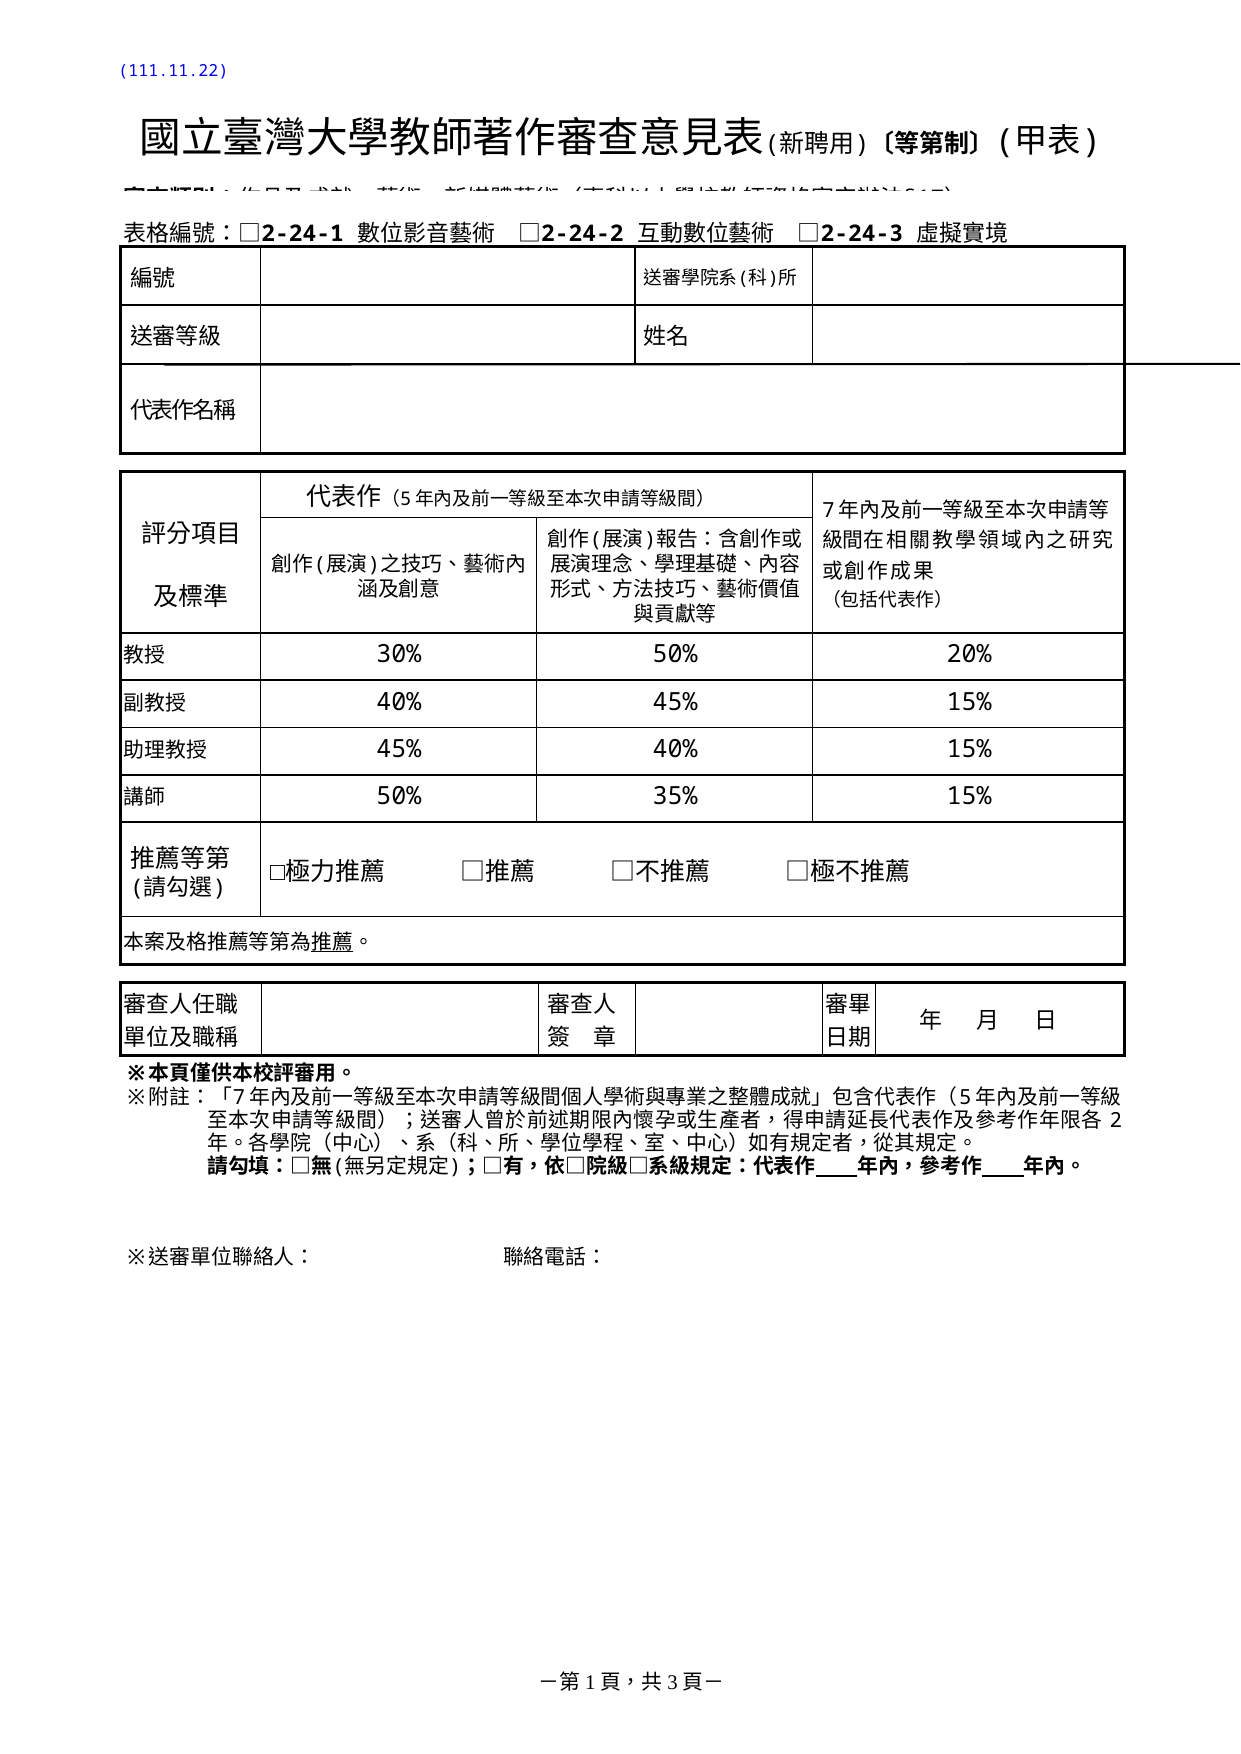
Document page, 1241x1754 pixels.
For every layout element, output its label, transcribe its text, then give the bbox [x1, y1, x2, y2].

table_cell 審畢 日期 [823, 984, 875, 1054]
text 國立臺灣大學教師著作審查意見表(新聘用)〔等第制〕(甲表) [118, 92, 1122, 155]
table_cell [636, 984, 822, 1054]
table_cell 代表作（5年內及前一等級至本次申請等級間） [261, 473, 812, 517]
table_cell 講師 [122, 776, 260, 821]
table_cell 30% [261, 634, 536, 679]
table_cell 副教授 [122, 681, 260, 727]
table_cell 推薦等第 (請勾選) [122, 823, 260, 916]
table_cell 15% [813, 776, 1123, 821]
table_cell [261, 248, 634, 304]
table_cell 代表作名稱 [122, 365, 260, 452]
table_cell □極力推薦 □推薦 □不推薦 □極不推薦 [261, 823, 1123, 916]
table_cell 7年內及前一等級至本次申請等級間在相關教學領域內之研究或創作成果 （包括代表作） [813, 473, 1123, 632]
table_cell 20% [813, 634, 1123, 679]
table_cell 40% [261, 681, 536, 727]
table_header 審查類別：作品及成就—藝術—新媒體藝術（專科以上學校教師資格審定辦法§17） [121, 155, 1125, 190]
table_cell 年 月 日 [876, 984, 1123, 1054]
table_cell 15% [813, 681, 1123, 727]
table_cell [262, 984, 538, 1054]
table_cell [121, 966, 1125, 981]
table_cell 審查人 簽 章 [539, 984, 635, 1054]
table_cell [121, 455, 1125, 469]
table_cell 教授 [122, 634, 260, 679]
table_cell 40% [537, 728, 812, 774]
table_cell 評分項目 及標準 [122, 473, 260, 632]
table_cell [261, 306, 634, 363]
table_cell 姓名 [636, 306, 812, 363]
table_cell 45% [537, 681, 812, 727]
table_cell 創作(展演)報告：含創作或展演理念、學理基礎、內容形式、方法技巧、藝術價值與貢獻等 [537, 518, 812, 632]
table_cell 編號 [122, 248, 260, 304]
table_cell 創作(展演)之技巧、藝術內涵及創意 [261, 518, 536, 632]
table_cell [261, 365, 1123, 452]
table_cell 35% [537, 776, 812, 821]
table_cell 15% [813, 728, 1123, 774]
table_cell 50% [537, 634, 812, 679]
table_cell 本案及格推薦等第為推薦。 [122, 917, 1123, 963]
table_cell 送審等級 [122, 306, 260, 363]
table_cell 45% [261, 728, 536, 774]
table_cell [813, 306, 1123, 363]
table_cell 50% [261, 776, 536, 821]
table_cell 助理教授 [122, 728, 260, 774]
table_cell ※本頁僅供本校評審用。 ※附註：「7年內及前一等級至本次申請等級間個人學術與專業之整體成就」包含代表作（5年內及前一等級至本次申請等級間）；送審人曾於前述期限內懷孕或生產者，得申請延長代表作及參考作年限各2年。各學院（中心）、系（科、所、學位學程、室、中心）如有規定者，從其規定。 請勾填：□無(無另定規定)；□有，依□院級□系級規定：代表作 年內，參考作 年內。 ※送審單位聯絡人： 聯絡電話： [121, 1057, 1125, 1271]
table_cell [813, 248, 1123, 304]
table_cell 表格編號：□2-24-1 數位影音藝術 □2-24-2 互動數位藝術 □2-24-3 虛擬實境 □2-24-4 多媒體藝術及其他 [121, 190, 1125, 245]
table_cell 送審學院系(科)所 [636, 248, 812, 304]
table_cell 審查人任職 單位及職稱 [122, 984, 261, 1054]
